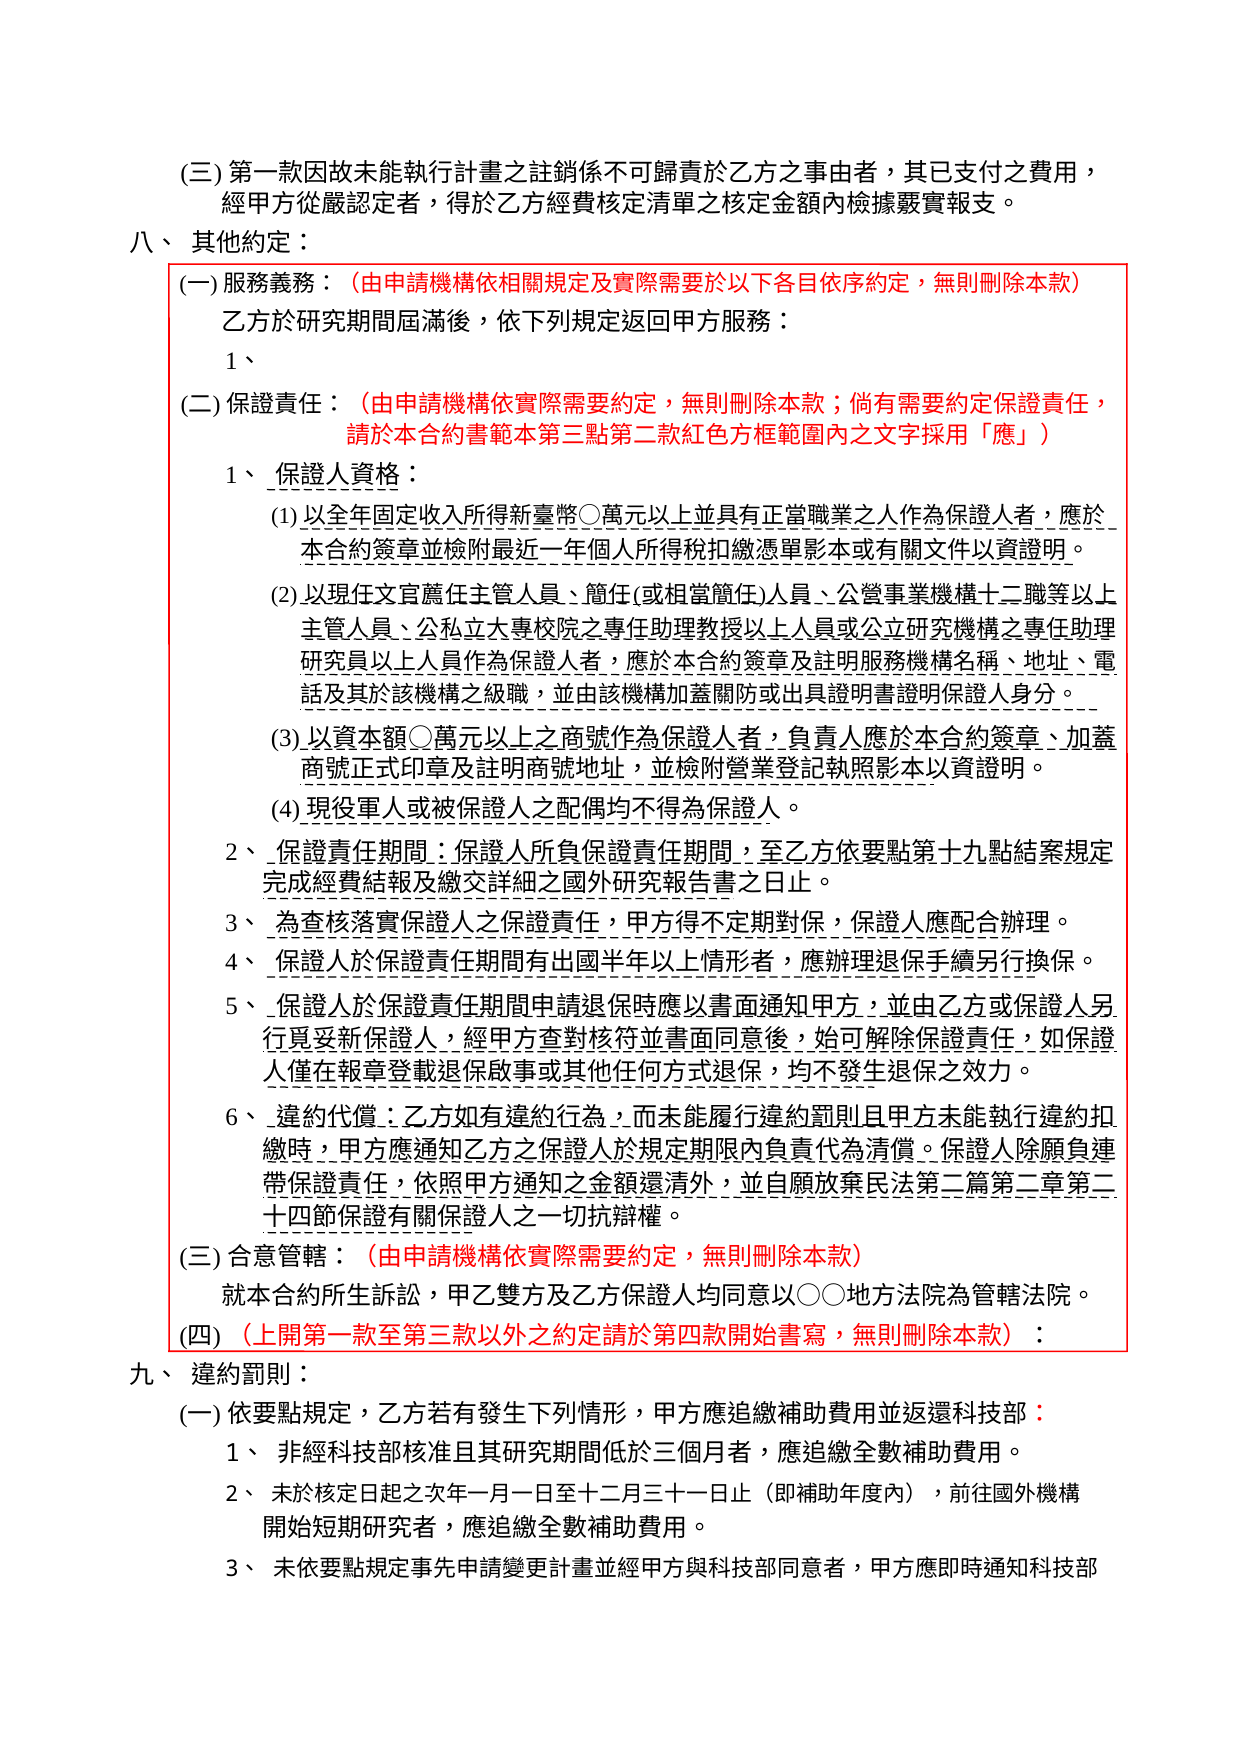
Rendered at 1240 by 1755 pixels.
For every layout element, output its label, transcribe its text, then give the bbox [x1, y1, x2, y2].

text (3) 以資本額○萬元以上之商號作為保證人者，負責人應於本合約簽章、加蓋商號正式印章及註明商號地址，並檢附營業登記執照影本以資證明。 [271, 722, 1118, 784]
text 3、 未依要點規定事先申請變更計畫並經甲方與科技部同意者，甲方應即時通知科技部 [225, 1554, 1118, 1581]
text (2) 以現任文官薦任主管人員、簡任(或相當簡任)人員、公營事業機構十二職等以上主管人員、公私立大專校院之專任助理教授以上人員或公立研究機構之專任助理研究員以上人員作為保證人者，應於本合約簽章及註明服務機構名稱、地址、電話及其於該機構之級職，並由該機構加蓋關防或出具證明書證明保證人身分。 [271, 576, 1118, 709]
text 2、 未於核定日起之次年一月一日至十二月三十一日止（即補助年度內），前往國外機構 [225, 1480, 1118, 1507]
text (4) 現役軍人或被保證人之配偶均不得為保證人。 [271, 793, 1118, 824]
text 4、 保證人於保證責任期間有出國半年以上情形者，應辦理退保手續另行換保。 [225, 947, 1118, 977]
text 九、 違約罰則： [129, 1359, 1118, 1389]
text 就本合約所生訴訟，甲乙雙方及乙方保證人均同意以○○地方法院為管轄法院。 [221, 1281, 1118, 1311]
text (三) 第一款因故未能執行計畫之註銷係不可歸責於乙方之事由者，其已支付之費用，經甲方從嚴認定者，得於乙方經費核定清單之核定金額內檢據覈實報支。 [180, 156, 1118, 218]
text (四) （上開第一款至第三款以外之約定請於第四款開始書寫，無則刪除本款）： [179, 1320, 1118, 1350]
text 2、 保證責任期間：保證人所負保證責任期間，至乙方依要點第十九點結案規定完成經費結報及繳交詳細之國外研究報告書之日止。 [225, 836, 1118, 898]
text (一) 依要點規定，乙方若有發生下列情形，甲方應追繳補助費用並返還科技部： [179, 1398, 1118, 1429]
text (三) 合意管轄：（由申請機構依實際需要約定，無則刪除本款） [179, 1241, 1118, 1272]
text 3、 為查核落實保證人之保證責任，甲方得不定期對保，保證人應配合辦理。 [225, 907, 1118, 938]
text 6、 違約代償：乙方如有違約行為，而未能履行違約罰則且甲方未能執行違約扣繳時，甲方應通知乙方之保證人於規定期限內負責代為清償。保證人除願負連帶保證責任，依照甲方通知之金額還清外，並自願放棄民法第二篇第二章第二十四節保證有關保證人之一切抗辯權。 [225, 1099, 1118, 1232]
text (二) 保證責任：（由申請機構依實際需要約定，無則刪除本款；倘有需要約定保證責任，請於本合約書範本第三點第二款紅色方框範圍內之文字採用「應」） [180, 387, 1118, 450]
text 乙方於研究期間屆滿後，依下列規定返回甲方服務： [221, 306, 1118, 336]
text 開始短期研究者，應追繳全數補助費用。 [262, 1512, 1118, 1542]
text 本合約簽章並檢附最近一年個人所得稅扣繳憑單影本或有關文件以資證明。 [300, 535, 1118, 564]
text 1、 非經科技部核准且其研究期間低於三個月者，應追繳全數補助費用。 [225, 1438, 1118, 1468]
text 1、 保證人資格： [225, 459, 1118, 490]
text 1、 [225, 345, 1118, 376]
text 八、 其他約定： [129, 228, 1118, 258]
text (一) 服務義務：（由申請機構依相關規定及實際需要於以下各目依序約定，無則刪除本款） [179, 269, 1118, 297]
text (1) 以全年固定收入所得新臺幣○萬元以上並具有正當職業之人作為保證人者，應於 [271, 501, 1118, 529]
text 5、 保證人於保證責任期間申請退保時應以書面通知甲方，並由乙方或保證人另行覓妥新保證人，經甲方查對核符並書面同意後，始可解除保證責任，如保證人僅在報章登載退保啟事或其他任何方式退保，均不發生退保之效力。 [225, 989, 1118, 1087]
